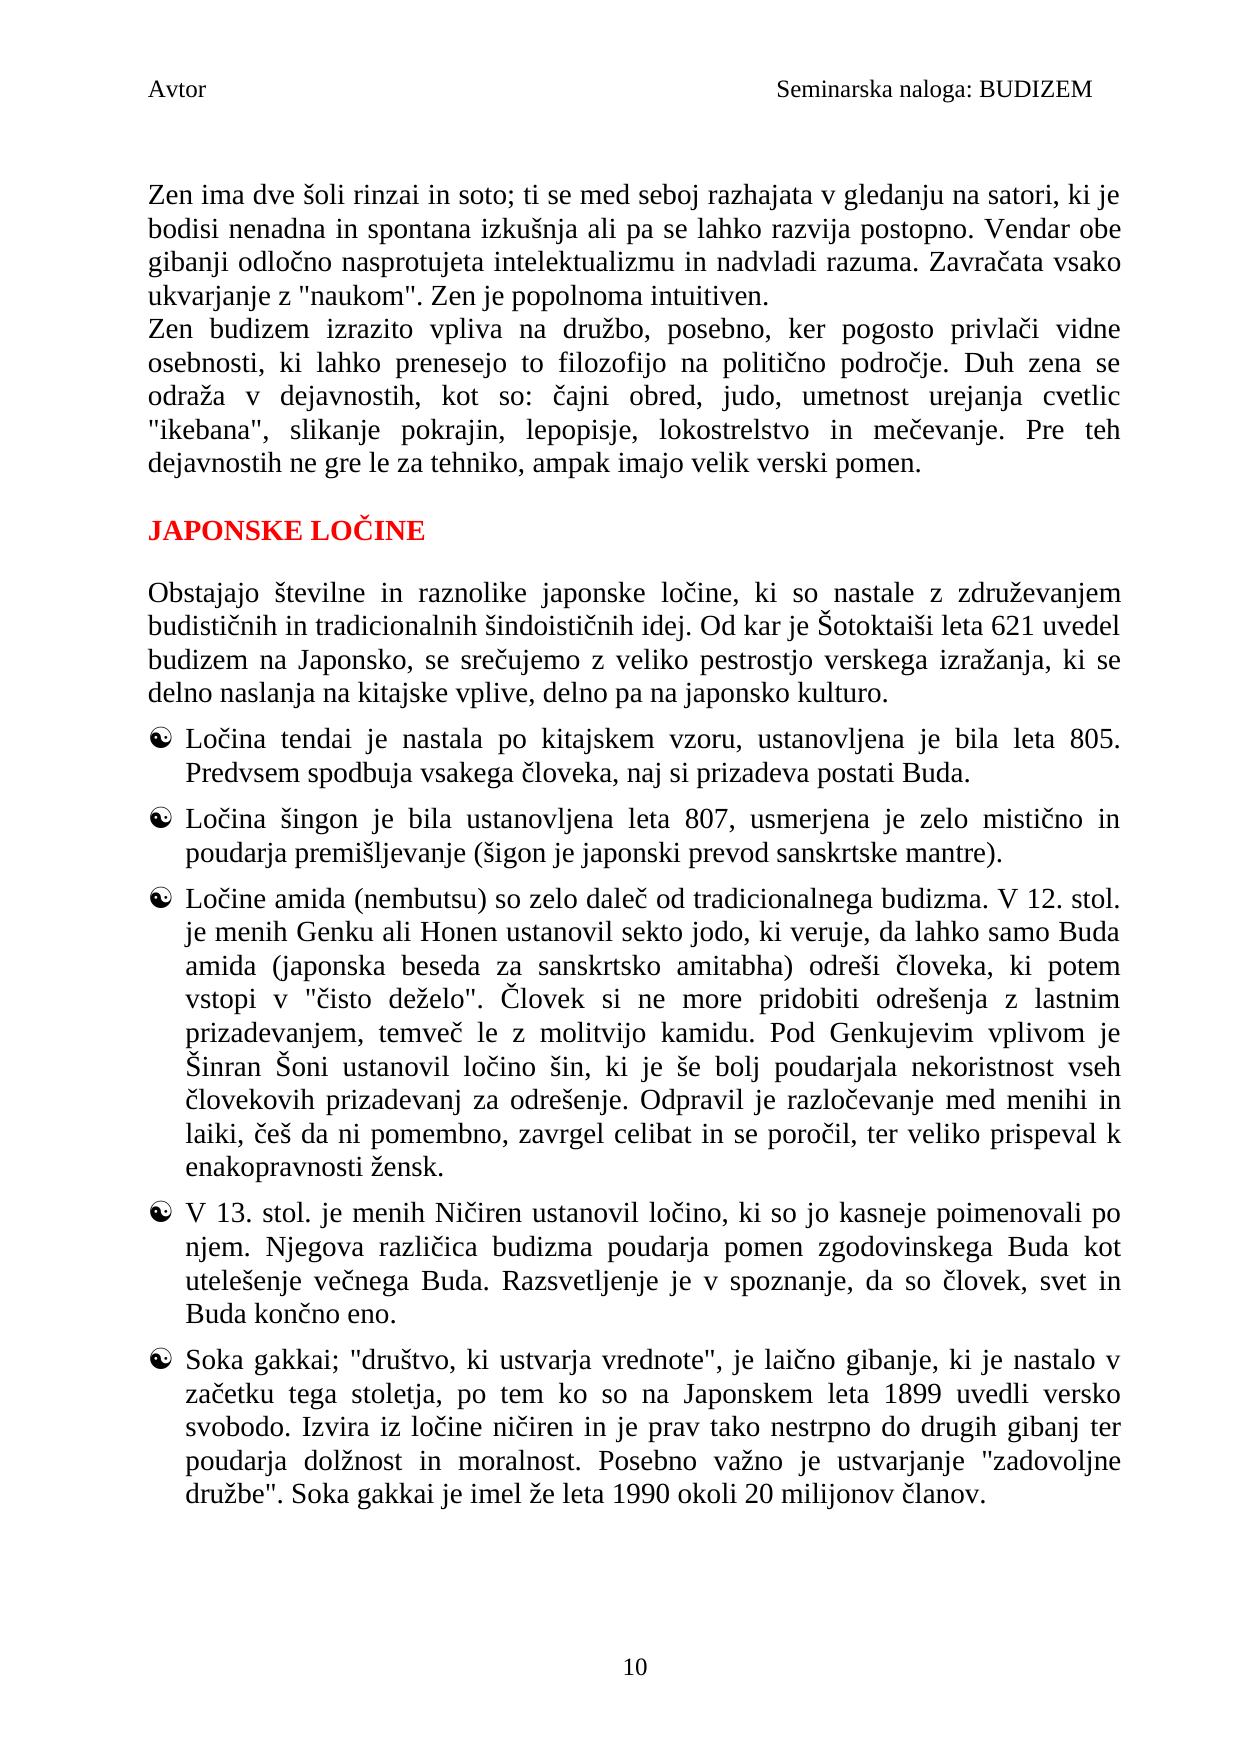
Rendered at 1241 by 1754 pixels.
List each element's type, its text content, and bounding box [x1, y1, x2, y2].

text Zen budizem izrazito vpliva na družbo, posebno, ker pogosto privlači vidne osebnosti, ki lahko prenesejo to filozofijo na politično področje. Duh zena se odraža v dejavnostih, kot so: čajni obred, judo, umetnost urejanja cvetlic "ikebana", slikanje pokrajin, lepopisje, lokostrelstvo in mečevanje. Pre teh dejavnostih ne gre le za tehniko, ampak imajo velik verski pomen. [148, 311, 1122, 479]
list Ločine amida (nembutsu) so zelo daleč od tradicionalnega budizma. V 12. stol. je menih Genku ali Honen ustanovil sekto jodo, ki veruje, da lahko samo Buda amida (japonska beseda za sanskrtsko amitabha) odreši človeka, ki potem vstopi v "čisto deželo". Človek si ne more pridobiti odrešenja z lastnim prizadevanjem, temveč le z molitvijo kamidu. Pod Genkujevim vplivom je Šinran Šoni ustanovil ločino šin, ki je še bolj poudarjala nekoristnost vseh človekovih prizadevanj za odrešenje. Odpravil je razločevanje med menihi in laiki, češ da ni pomembno, zavrgel celibat in se poročil, ter veliko prispeval k enakopravnosti žensk. [148, 881, 1122, 1183]
text Obstajajo številne in raznolike japonske ločine, ki so nastale z združevanjem budističnih in tradicionalnih šindoističnih idej. Od kar je Šotoktaiši leta 621 uvedel budizem na Japonsko, se srečujemo z veliko pestrostjo verskega izražanja, ki se delno naslanja na kitajske vplive, delno pa na japonsko kulturo. [148, 575, 1122, 709]
subtitle JAPONSKE LOČINE [148, 513, 1196, 546]
list Ločina tendai je nastala po kitajskem vzoru, ustanovljena je bila leta 805. Predvsem spodbuja vsakega človeka, naj si prizadeva postati Buda. [148, 722, 1122, 789]
text Zen ima dve šoli rinzai in soto; ti se med seboj razhajata v gledanju na satori, ki je bodisi nenadna in spontana izkušnja ali pa se lahko razvija postopno. Vendar obe gibanji odločno nasprotujeta intelektualizmu in nadvladi razuma. Zavračata vsako ukvarjanje z "naukom". Zen je popolnoma intuitiven. [148, 177, 1122, 311]
list V 13. stol. je menih Ničiren ustanovil ločino, ki so jo kasneje poimenovali po njem. Njegova različica budizma poudarja pomen zgodovinskega Buda kot utelešenje večnega Buda. Razsvetljenje je v spoznanje, da so človek, svet in Buda končno eno. [148, 1195, 1122, 1330]
list Soka gakkai; "društvo, ki ustvarja vrednote", je laično gibanje, ki je nastalo v začetku tega stoletja, po tem ko so na Japonskem leta 1899 uvedli versko svobodo. Izvira iz ločine ničiren in je prav tako nestrpno do drugih gibanj ter poudarja dolžnost in moralnost. Posebno važno je ustvarjanje "zadovoljne družbe". Soka gakkai je imel že leta 1990 okoli 20 milijonov članov. [148, 1342, 1122, 1510]
list Ločina šingon je bila ustanovljena leta 807, usmerjena je zelo mistično in poudarja premišljevanje (šigon je japonski prevod sanskrtske mantre). [148, 801, 1122, 868]
